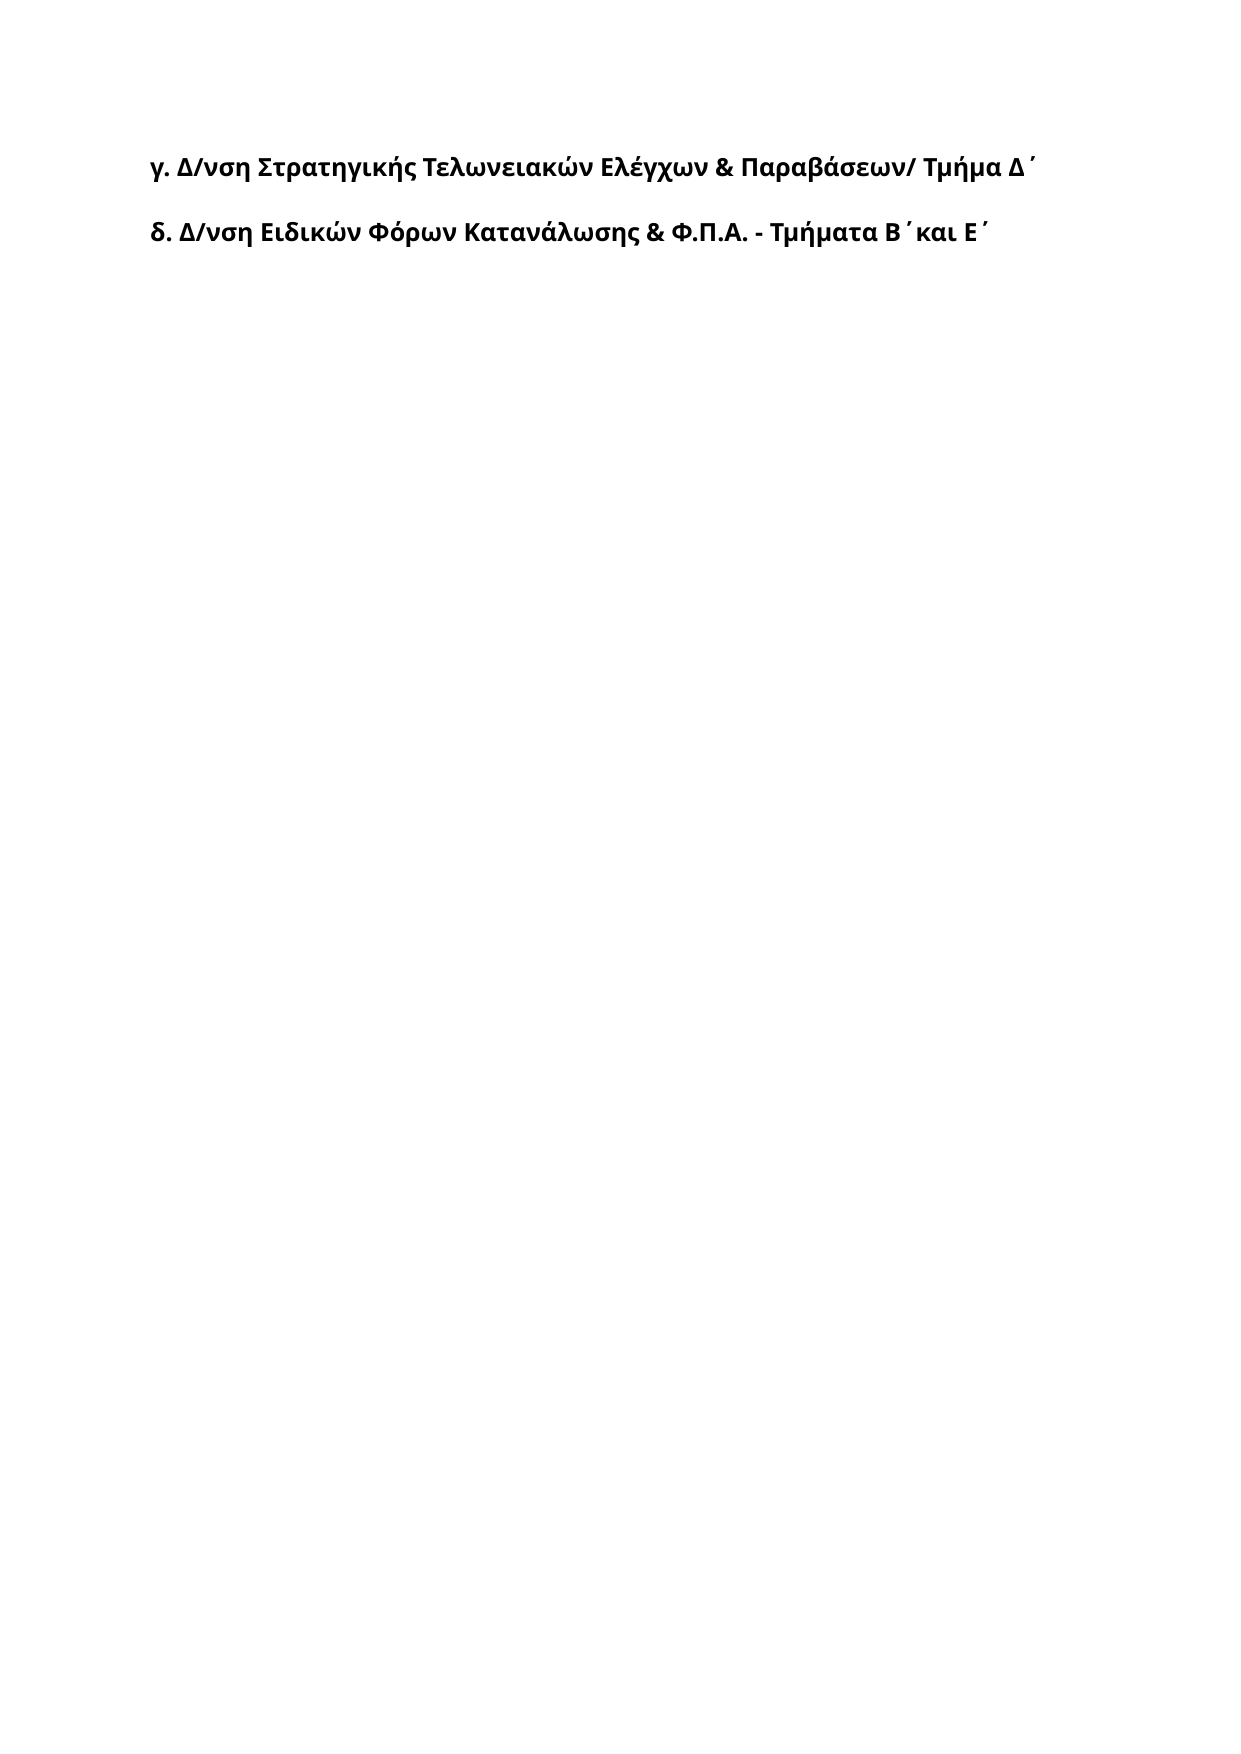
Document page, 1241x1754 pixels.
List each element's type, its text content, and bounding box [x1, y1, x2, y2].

text γ. Δ/νση Στρατηγικής Τελωνειακών Ελέγχων & Παραβάσεων/ Τμήμα Δ΄ [150, 150, 1090, 184]
text δ. Δ/νση Ειδικών Φόρων Κατανάλωσης & Φ.Π.Α. - Τμήματα Β΄και Ε΄ [150, 214, 1090, 248]
